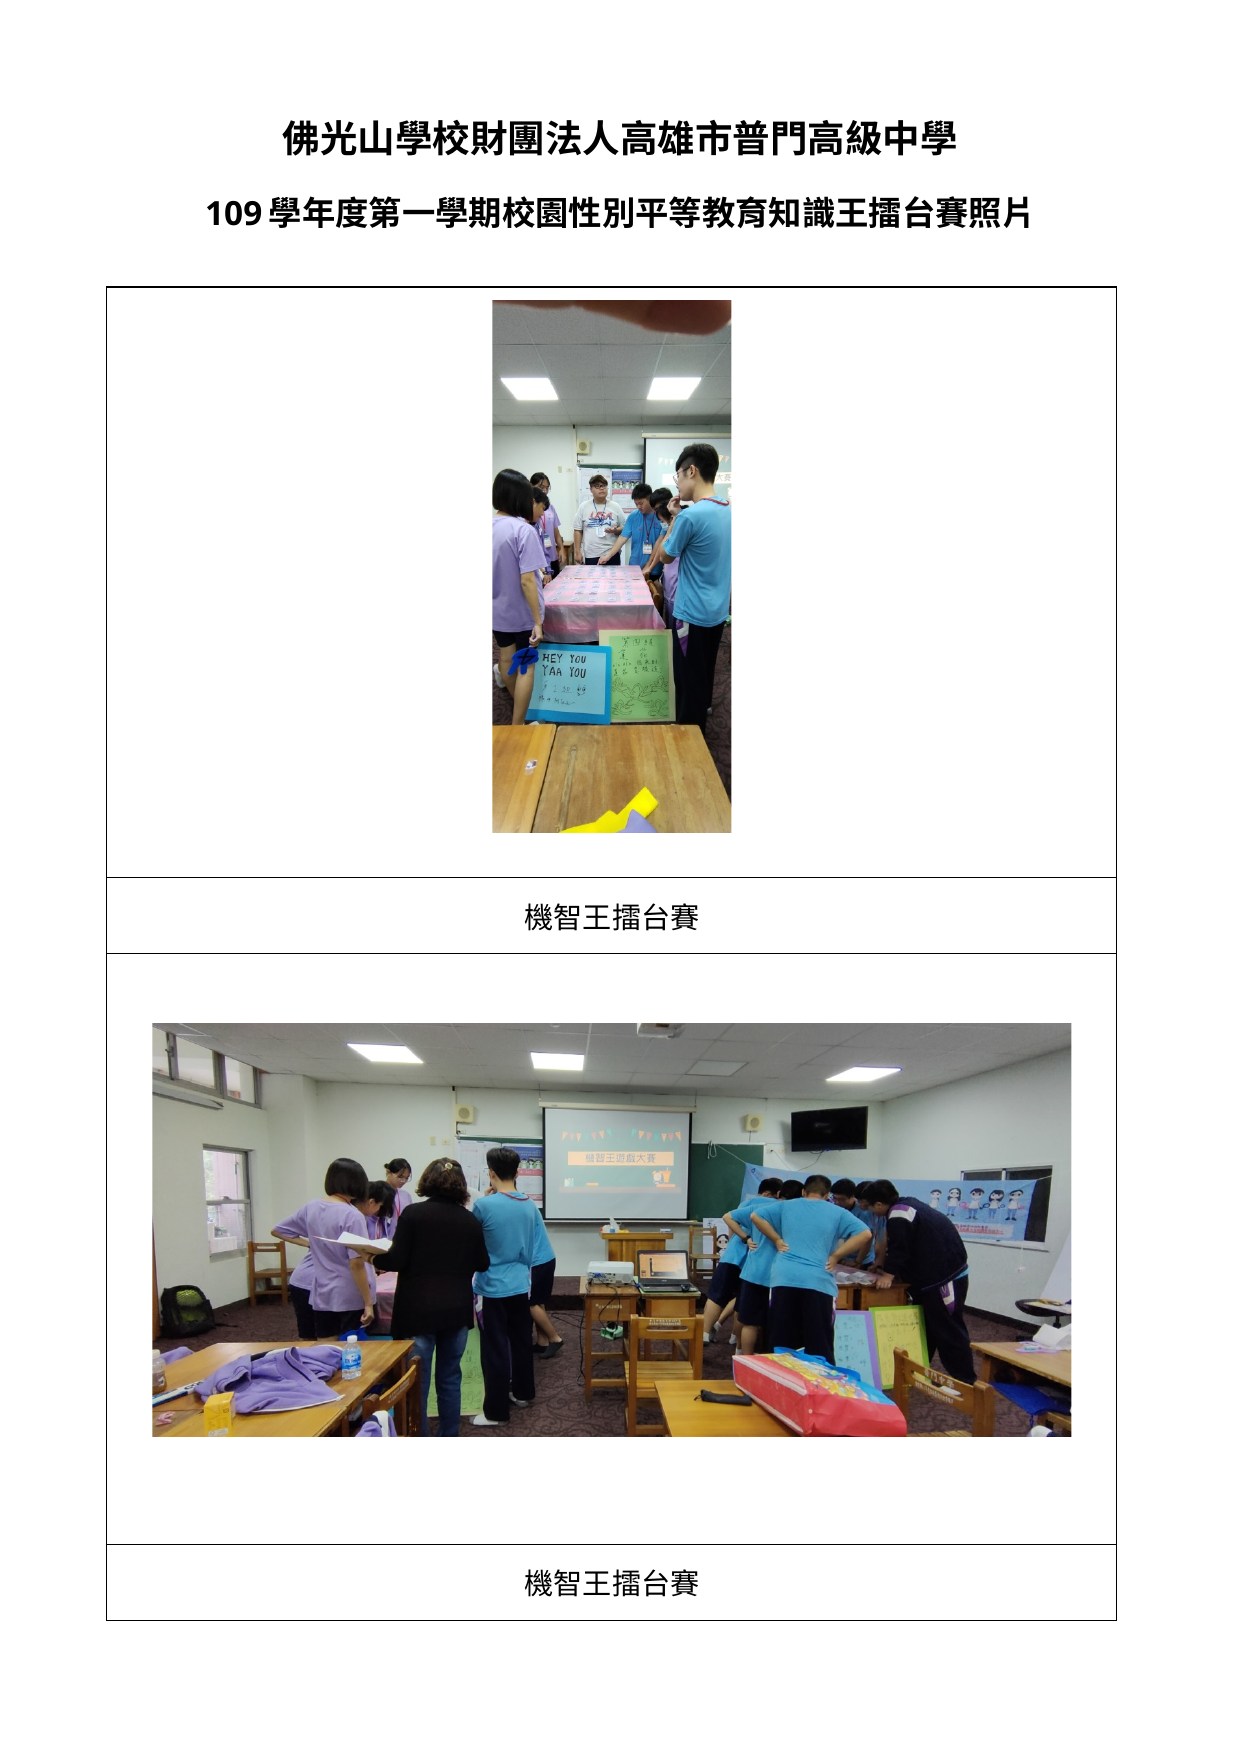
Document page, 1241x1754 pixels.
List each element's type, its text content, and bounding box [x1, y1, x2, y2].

picture [152, 1023, 1072, 1437]
table_cell 機智王擂台賽 [107, 878, 1116, 953]
picture [492, 300, 732, 833]
table_header [107, 288, 1116, 877]
text 109學年度第一學期校園性別平等教育知識王擂台賽照片 [118, 174, 1122, 249]
text 佛光山學校財團法人高雄市普門高級中學 [118, 99, 1122, 174]
table_cell 機智王擂台賽 [107, 1545, 1116, 1619]
table_cell [107, 954, 1116, 1543]
